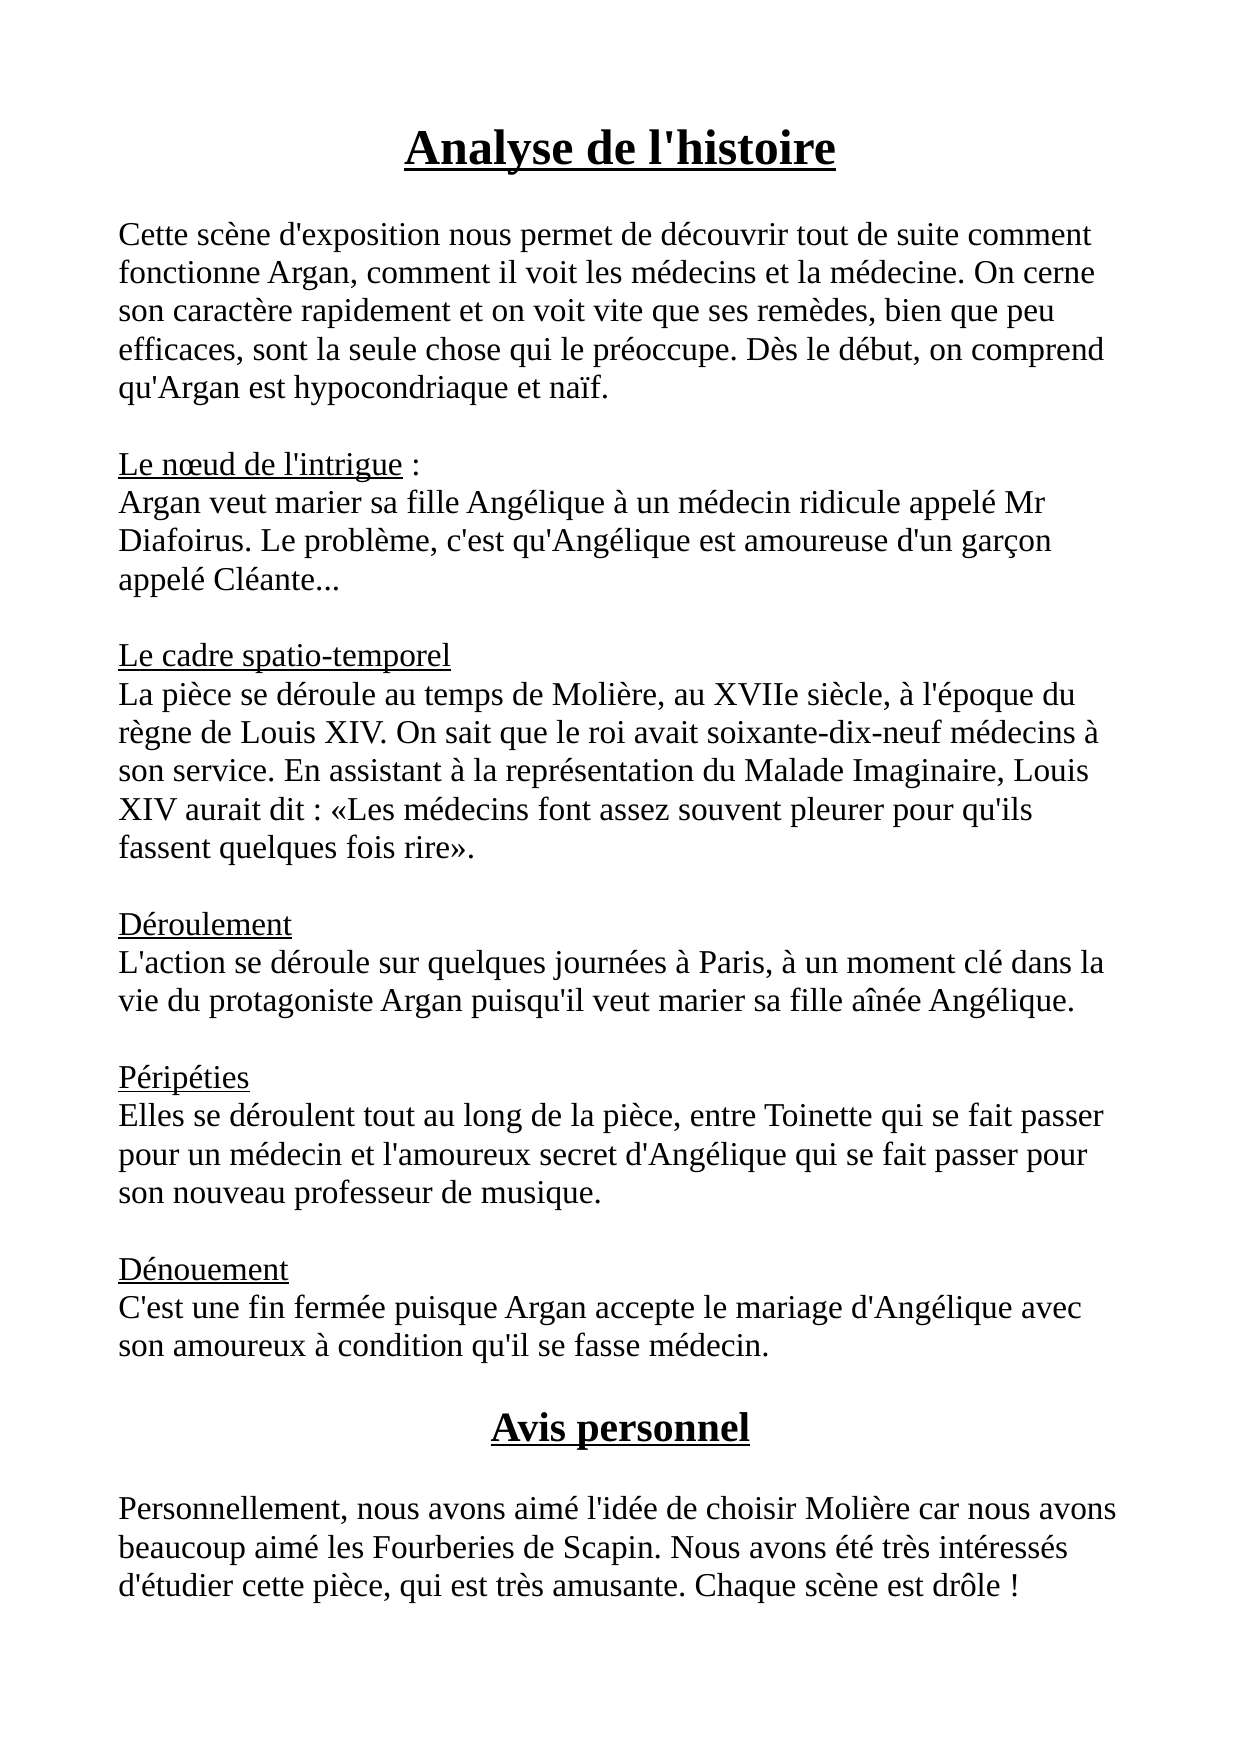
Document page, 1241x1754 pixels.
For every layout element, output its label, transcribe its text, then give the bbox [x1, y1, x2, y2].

text Péripéties [118, 1057, 1122, 1096]
text Dénouement [118, 1249, 1122, 1287]
text Avis personnel [118, 1402, 1122, 1450]
text Personnellement, nous avons aimé l'idée de choisir Molière car nous avons beaucoup aimé les Fourberies de Scapin. Nous avons été très intéressés d'étudier cette pièce, qui est très amusante. Chaque scène est drôle ! [118, 1488, 1122, 1603]
text C'est une fin fermée puisque Argan accepte le mariage d'Angélique avec son amoureux à condition qu'il se fasse médecin. [118, 1287, 1122, 1364]
text L'action se déroule sur quelques journées à Paris, à un moment clé dans la vie du protagoniste Argan puisqu'il veut marier sa fille aînée Angélique. [118, 942, 1122, 1019]
text Le cadre spatio-temporel [118, 636, 1122, 674]
text La pièce se déroule au temps de Molière, au XVIIe siècle, à l'époque du règne de Louis XIV. On sait que le roi avait soixante-dix-neuf médecins à son service. En assistant à la représentation du Malade Imaginaire, Louis XIV aurait dit : «Les médecins font assez souvent pleurer pour qu'ils fassent quelques fois rire». [118, 674, 1122, 866]
text Cette scène d'exposition nous permet de découvrir tout de suite comment fonctionne Argan, comment il voit les médecins et la médecine. On cerne son caractère rapidement et on voit vite que ses remèdes, bien que peu efficaces, sont la seule chose qui le préoccupe. Dès le début, on comprend qu'Argan est hypocondriaque et naïf. [118, 214, 1122, 406]
text Elles se déroulent tout au long de la pièce, entre Toinette qui se fait passer pour un médecin et l'amoureux secret d'Angélique qui se fait passer pour son nouveau professeur de musique. [118, 1096, 1122, 1211]
text Analyse de l'histoire [118, 118, 1122, 176]
text Le nœud de l'intrigue : [118, 444, 1122, 482]
text Déroulement [118, 904, 1122, 942]
text Argan veut marier sa fille Angélique à un médecin ridicule appelé Mr Diafoirus. Le problème, c'est qu'Angélique est amoureuse d'un garçon appelé Cléante... [118, 482, 1122, 597]
